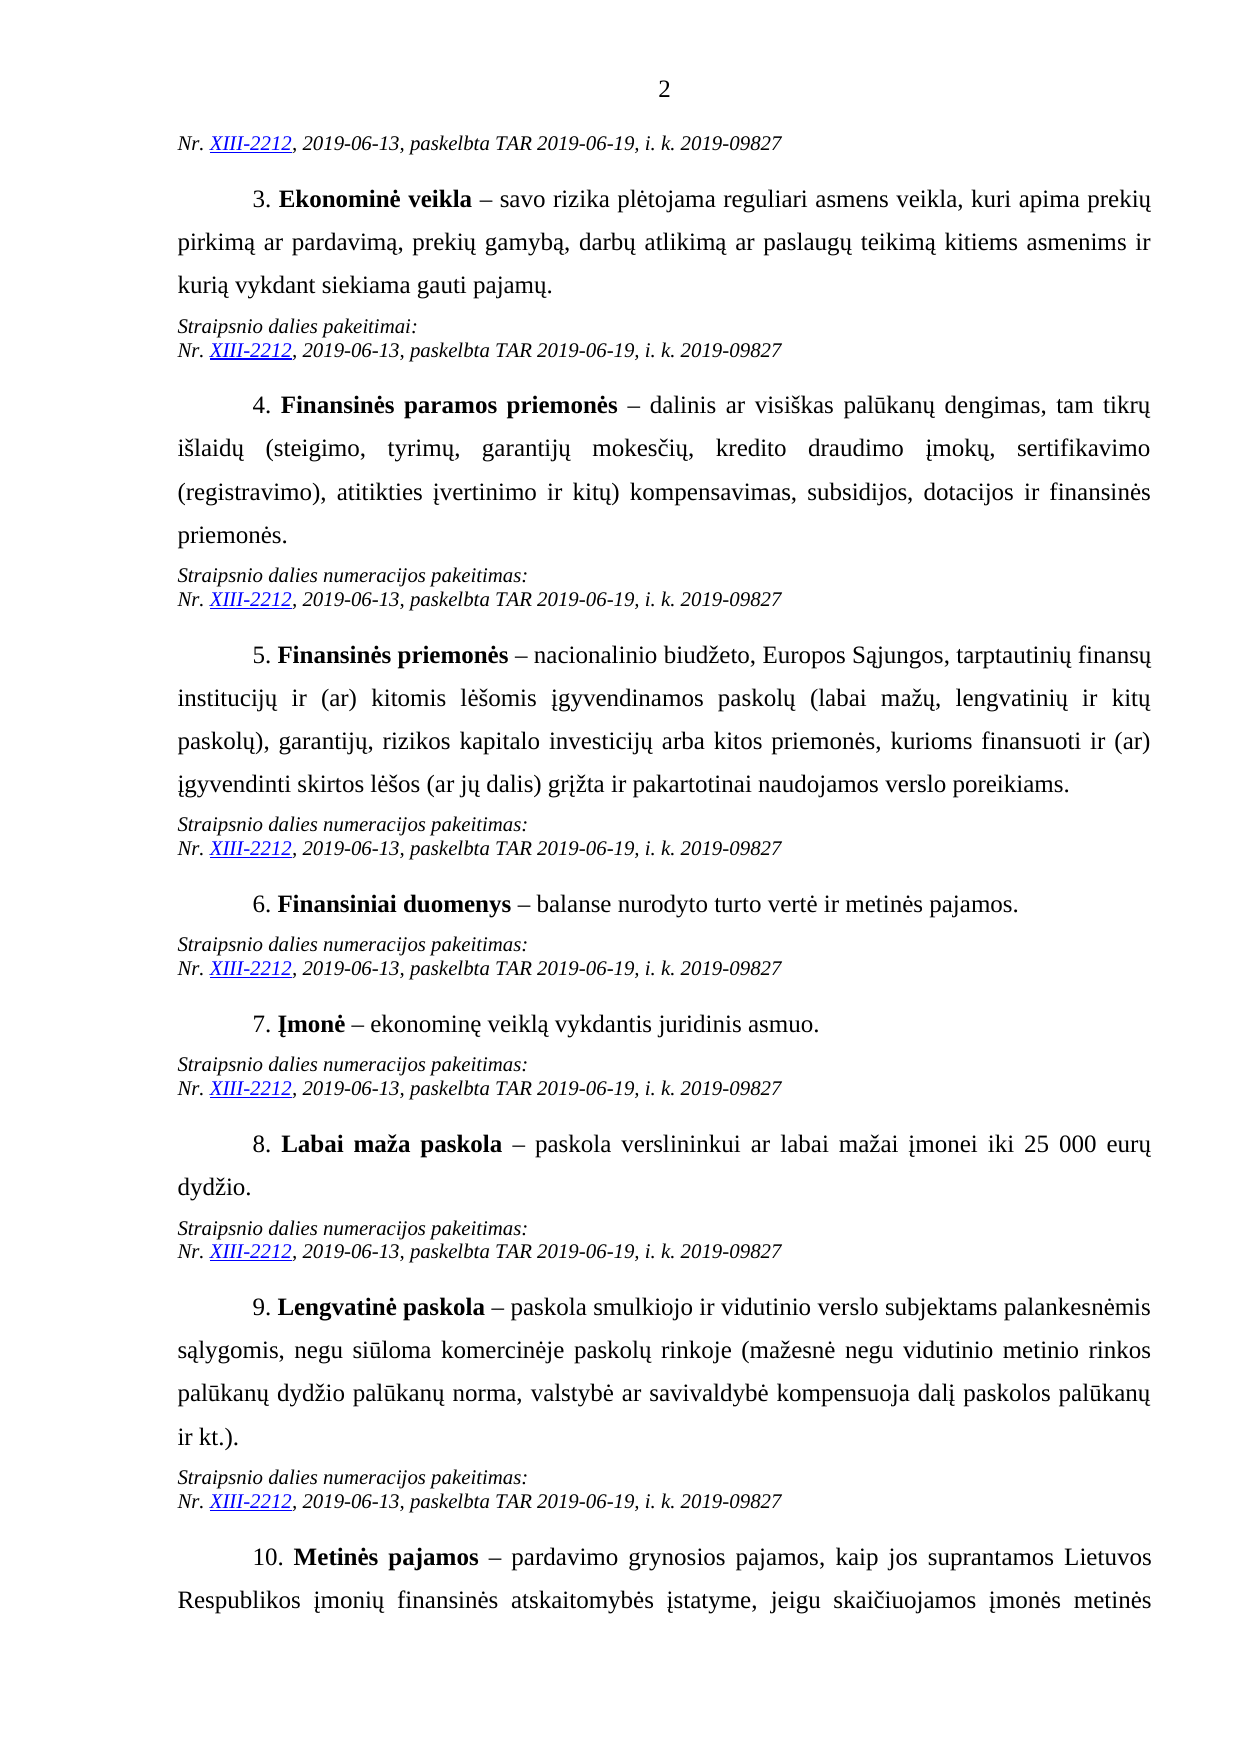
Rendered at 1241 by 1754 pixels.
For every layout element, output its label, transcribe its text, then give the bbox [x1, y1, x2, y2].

text Straipsnio dalies numeracijos pakeitimas: [177, 932, 1152, 956]
text Nr. XIII-2212, 2019-06-13, paskelbta TAR 2019-06-19, i. k. 2019-09827 [177, 956, 1152, 980]
text Nr. XIII-2212, 2019-06-13, paskelbta TAR 2019-06-19, i. k. 2019-09827 [177, 1489, 1152, 1513]
text Nr. XIII-2212, 2019-06-13, paskelbta TAR 2019-06-19, i. k. 2019-09827 [177, 836, 1152, 860]
text Nr. XIII-2212, 2019-06-13, paskelbta TAR 2019-06-19, i. k. 2019-09827 [177, 131, 1152, 155]
text Nr. XIII-2212, 2019-06-13, paskelbta TAR 2019-06-19, i. k. 2019-09827 [177, 338, 1152, 362]
text Straipsnio dalies pakeitimai: [177, 313, 1152, 338]
text Nr. XIII-2212, 2019-06-13, paskelbta TAR 2019-06-19, i. k. 2019-09827 [177, 1076, 1152, 1100]
text Straipsnio dalies numeracijos pakeitimas: [177, 563, 1152, 587]
text Nr. XIII-2212, 2019-06-13, paskelbta TAR 2019-06-19, i. k. 2019-09827 [177, 1239, 1152, 1263]
text Straipsnio dalies numeracijos pakeitimas: [177, 1465, 1152, 1489]
text Nr. XIII-2212, 2019-06-13, paskelbta TAR 2019-06-19, i. k. 2019-09827 [177, 587, 1152, 611]
text 8. Labai maža paskola – paskola verslininkui ar labai mažai įmonei iki 25 000 eurų dydžio. [177, 1129, 1152, 1201]
text 5. Finansinės priemonės – nacionalinio biudžeto, Europos Sąjungos, tarptautinių finansų institucijų ir (ar) kitomis lėšomis įgyvendinamos paskolų (labai mažų, lengvatinių ir kitų paskolų), garantijų, rizikos kapitalo investicijų arba kitos priemonės, kurioms finansuoti ir (ar) įgyvendinti skirtos lėšos (ar jų dalis) grįžta ir pakartotinai naudojamos verslo poreikiams. [177, 640, 1152, 798]
text Straipsnio dalies numeracijos pakeitimas: [177, 812, 1152, 836]
text 4. Finansinės paramos priemonės – dalinis ar visiškas palūkanų dengimas, tam tikrų išlaidų (steigimo, tyrimų, garantijų mokesčių, kredito draudimo įmokų, sertifikavimo (registravimo), atitikties įvertinimo ir kitų) kompensavimas, subsidijos, dotacijos ir finansinės priemonės. [177, 390, 1152, 548]
text 9. Lengvatinė paskola – paskola smulkiojo ir vidutinio verslo subjektams palankesnėmis sąlygomis, negu siūloma komercinėje paskolų rinkoje (mažesnė negu vidutinio metinio rinkos palūkanų dydžio palūkanų norma, valstybė ar savivaldybė kompensuoja dalį paskolos palūkanų ir kt.). [177, 1292, 1152, 1450]
text 6. Finansiniai duomenys – balanse nurodyto turto vertė ir metinės pajamos. [177, 889, 1152, 918]
text 10. Metinės pajamos – pardavimo grynosios pajamos, kaip jos suprantamos Lietuvos Respublikos įmonių finansinės atskaitomybės įstatyme, jeigu skaičiuojamos įmonės metinės [177, 1542, 1152, 1613]
text Straipsnio dalies numeracijos pakeitimas: [177, 1052, 1152, 1076]
text Straipsnio dalies numeracijos pakeitimas: [177, 1215, 1152, 1239]
text 7. Įmonė – ekonominę veiklą vykdantis juridinis asmuo. [177, 1009, 1152, 1038]
text 3. Ekonominė veikla – savo rizika plėtojama reguliari asmens veikla, kuri apima prekių pirkimą ar pardavimą, prekių gamybą, darbų atlikimą ar paslaugų teikimą kitiems asmenims ir kurią vykdant siekiama gauti pajamų. [177, 184, 1152, 299]
